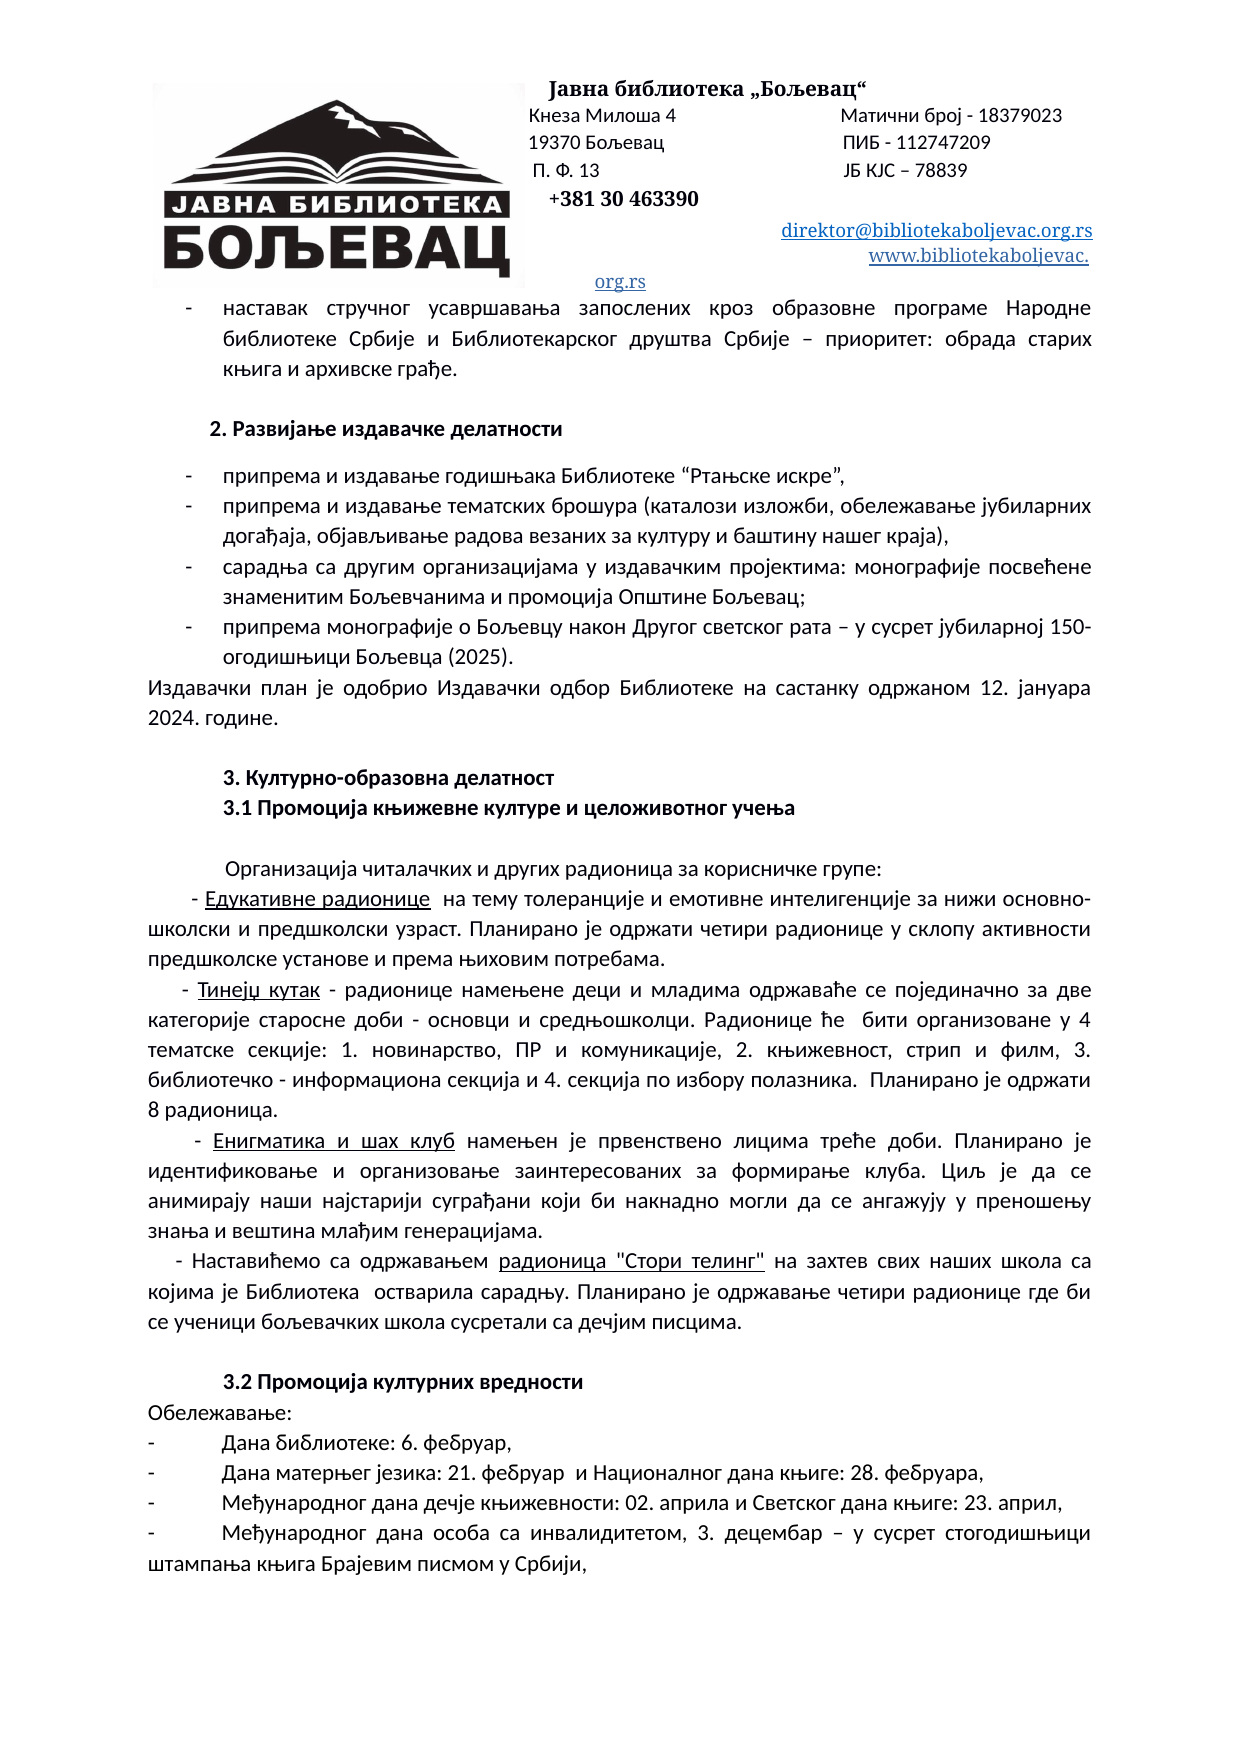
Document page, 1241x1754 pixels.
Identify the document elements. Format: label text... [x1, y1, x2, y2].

list припрема монографије о Бољевцу након Другог светског рата – у сусрет јубиларној 150-огодишњици Бољевца (2025). [185, 612, 1093, 671]
list - Едукативне радионице на тему толеранције и емотивне интелигенције за нижи основно-школски и предшколски узраст. Планирано је одржати четири радионице у склопу активности предшколске установе и према њиховим потребама. [148, 884, 1093, 973]
list Организација читалачких и других радионица за корисничке групе: [148, 854, 1093, 882]
list сарадња са другим организацијама у издавачким пројектима: монографије посвећене знаменитим Бољевчанима и промоција Општине Бољевац; [185, 552, 1093, 610]
list припрема и издавање годишњака Библиотеке “Ртањске искре”, [185, 461, 1093, 489]
list Међународног дана особа са инвалидитетом, 3. децембар – у сусрет стогодишњици штампања књига Брајевим писмом у Србији, [148, 1518, 1093, 1577]
list - Наставићемо са одржавањем радионица "Стори телинг" на захтев свих наших школа са којима је Библиотека остварила сарадњу. Планирано је одржавање четири радионице где би се ученици бољевачких школа сусретали са дечјим писцима. [148, 1247, 1093, 1335]
picture [152, 83, 525, 288]
list Дана библиотеке: 6. фебруар, [148, 1428, 1093, 1456]
list - Енигматика и шах клуб намењен је првенствено лицима треће доби. Планирано је идентификовање и организовање заинтересованих за формирање клуба. Циљ је да се анимирају наши најстарији суграђани који би накнадно могли да се ангажују у преношењу знања и вештина млађим генерацијама. [148, 1126, 1093, 1244]
list Међународног дана дечје књижевности: 02. априла и Светског дана књиге: 23. април, [148, 1488, 1093, 1516]
list 3. Културно-образовна делатност [185, 763, 1093, 791]
list припрема и издавање тематских брошура (каталози изложби, обележавање јубиларних догађаја, објављивање радова везаних за културу и баштину нашег краја), [185, 491, 1093, 550]
list 3.2 Промоција културних вредности [185, 1367, 1093, 1396]
list Дана матерњег језика: 21. фебруар и Националног дана књиге: 28. фебруара, [148, 1458, 1093, 1486]
list Издавачки план је одобрио Издавачки одбор Библиотеке на састанку одржаном 12. јануара 2024. године. [148, 673, 1093, 731]
list наставак стручног усавршавања запослених кроз образовне програме Народне библиотеке Србије и Библиотекарског друштва Србије – приоритет: обрада старих књига и архивске грађе. [185, 293, 1093, 382]
list 3.1 Промоција књижевне културе и целоживотног учења [185, 793, 1093, 822]
list - Тинејџ кутак - радионице намењене деци и младима одржаваће се појединачно за две категорије старосне доби - основци и средњошколци. Радионице ће бити организоване у 4 тематске секције: 1. новинарство, ПР и комуникације, 2. књижевност, стрип и филм, 3. библиотечко - информациона секција и 4. секција по избору полазника. Планирано је одржати 8 радионица. [148, 975, 1093, 1124]
list Обележавање: [148, 1398, 1093, 1426]
list 2. Развијање издавачке делатности [148, 414, 1093, 442]
